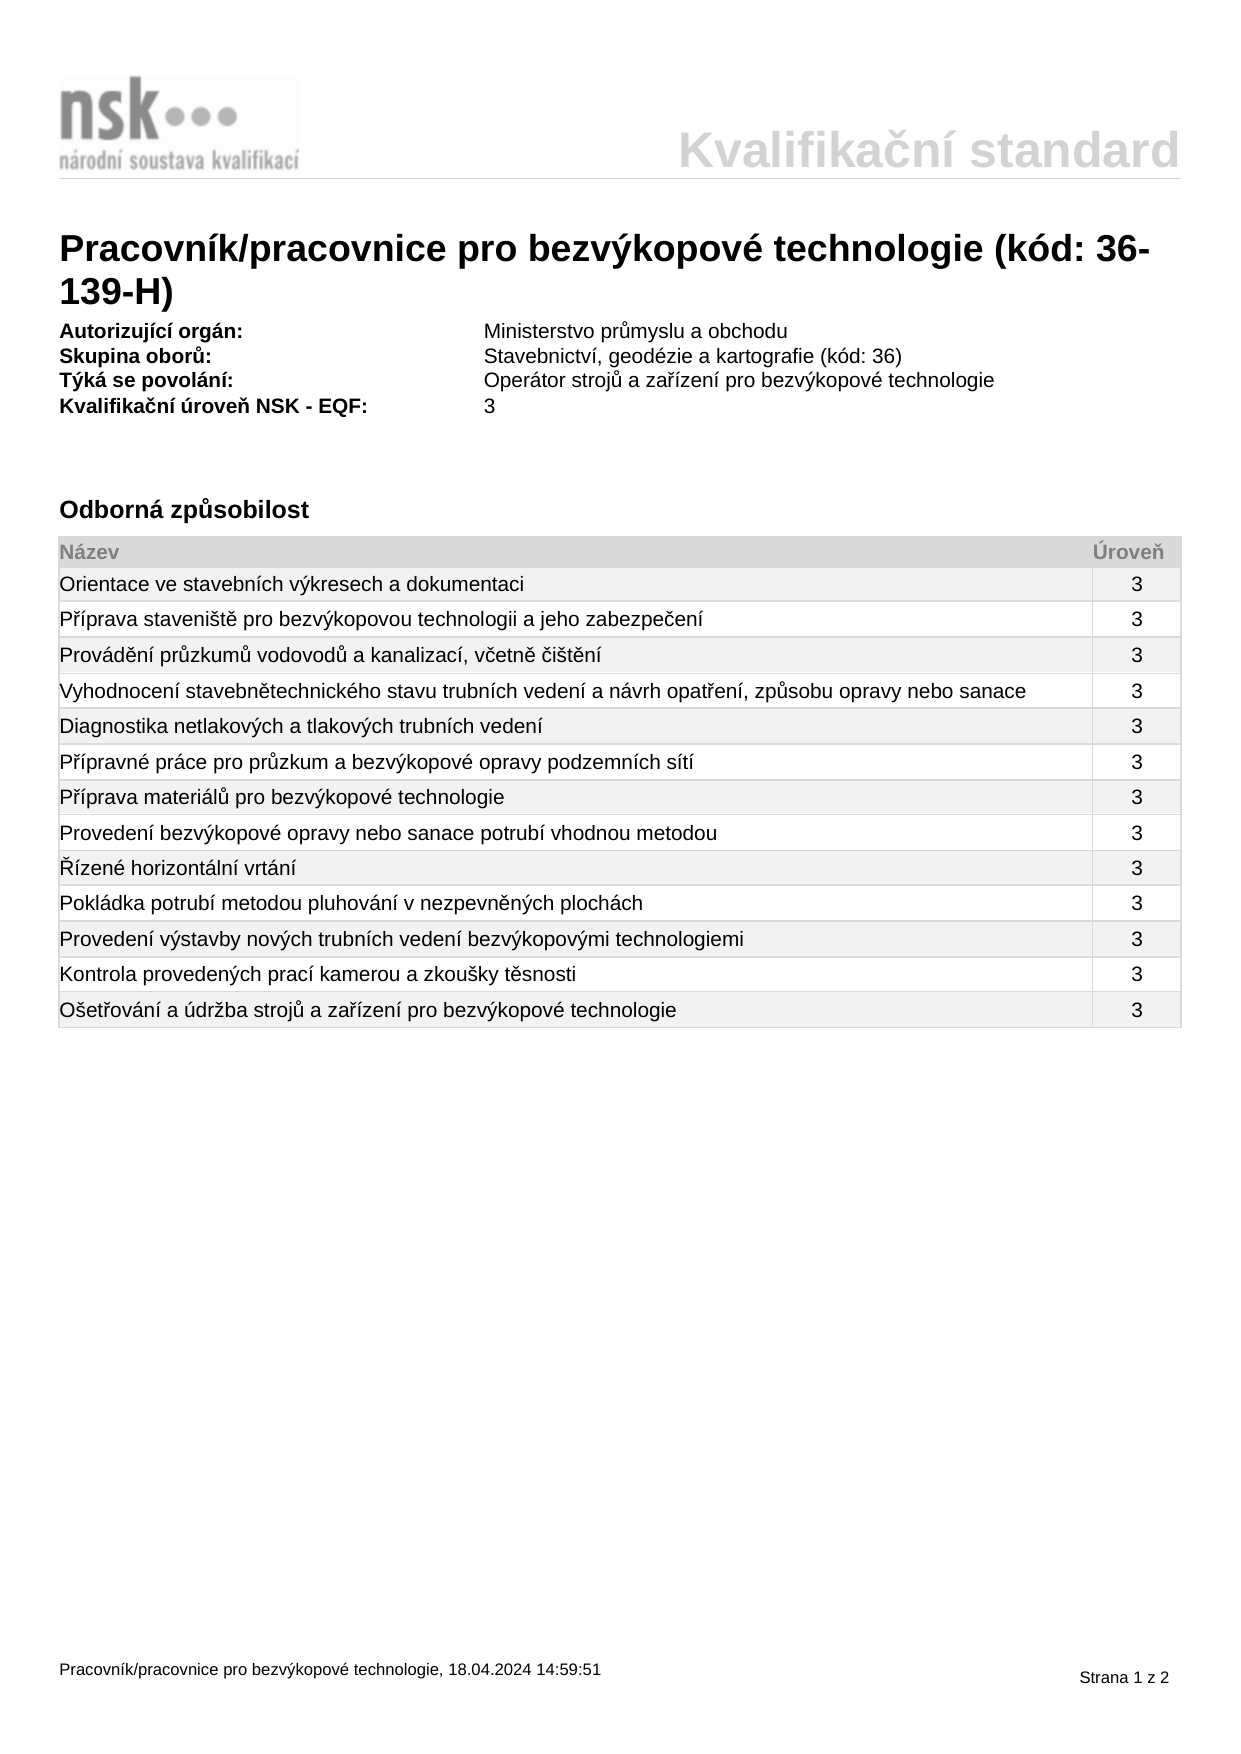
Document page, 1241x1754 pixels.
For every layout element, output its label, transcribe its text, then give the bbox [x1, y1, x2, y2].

table_cell 3 [1093, 709, 1180, 743]
table_cell [1093, 313, 1169, 319]
table_cell 3 [1093, 851, 1180, 884]
table_cell 3 [1093, 745, 1180, 779]
table_cell Operátor strojů a zařízení pro bezvýkopové technologie [484, 368, 1181, 393]
table_cell [1169, 1028, 1181, 1327]
table_cell 3 [1093, 781, 1180, 813]
table_cell [862, 1327, 1093, 1493]
table_cell [626, 1028, 862, 1327]
table_cell [620, 1493, 626, 1659]
table_cell Odborná způsobilost [59, 490, 1181, 524]
table_cell Autorizující orgán: [59, 319, 483, 343]
table_cell Diagnostika netlakových a tlakových trubních vedení [60, 709, 1092, 743]
table_cell [1169, 1660, 1181, 1696]
table_cell [1169, 524, 1181, 536]
table_header Kvalifikační standard [626, 59, 1181, 178]
table_cell [1093, 196, 1169, 224]
table_cell [1169, 1327, 1181, 1493]
table_cell [1093, 1493, 1169, 1659]
table_cell [484, 1327, 620, 1493]
table_cell [59, 313, 483, 319]
table_cell Provádění průzkumů vodovodů a kanalizací, včetně čištění [60, 638, 1092, 672]
table_cell [862, 196, 1093, 224]
table_cell [620, 196, 626, 224]
table_cell 3 [1093, 992, 1180, 1027]
table_cell Provedení bezvýkopové opravy nebo sanace potrubí vhodnou metodou [60, 815, 1092, 849]
table_cell [862, 1028, 1093, 1327]
table_cell 3 [1093, 815, 1180, 849]
table_cell Týká se povolání: [59, 368, 483, 392]
table_header [621, 59, 626, 172]
table_cell [620, 1028, 626, 1327]
table_cell [59, 196, 483, 224]
table_cell Ošetřování a údržba strojů a zařízení pro bezvýkopové technologie [60, 992, 1092, 1027]
table_cell Pracovník/pracovnice pro bezvýkopové technologie, 18.04.2024 14:59:51 [59, 1660, 862, 1696]
table_cell [59, 418, 483, 489]
table_cell 3 [1093, 958, 1180, 991]
table_cell Pracovník/pracovnice pro bezvýkopové technologie (kód: 36-139-H) [59, 224, 1181, 313]
table_cell 3 [1093, 638, 1180, 672]
table_cell [484, 196, 620, 224]
table_cell Název [60, 538, 1092, 566]
table_cell [59, 1028, 483, 1327]
table_cell [484, 1028, 620, 1327]
table_cell [1093, 1327, 1169, 1493]
table_cell [862, 418, 1093, 489]
table_cell [59, 1327, 483, 1493]
table_cell Orientace ve stavebních výkresech a dokumentaci [60, 568, 1092, 600]
table_cell [59, 172, 483, 178]
table_cell [59, 1493, 483, 1659]
table_cell [626, 1327, 862, 1493]
table_cell Ministerstvo průmyslu a obchodu [484, 319, 1181, 344]
table_cell [59, 524, 483, 536]
table_cell [862, 313, 1093, 319]
table_cell Pokládka potrubí metodou pluhování v nezpevněných plochách [60, 886, 1092, 920]
table_cell [1093, 1028, 1169, 1327]
table_cell [1169, 1493, 1181, 1659]
table_cell [1169, 418, 1181, 489]
table_cell [626, 196, 862, 224]
table_cell Příprava materiálů pro bezvýkopové technologie [60, 781, 1092, 813]
table_cell Úroveň [1093, 538, 1180, 566]
table_cell [484, 418, 620, 489]
table_cell 3 [1093, 674, 1180, 707]
table_cell [1169, 196, 1181, 224]
table_cell 3 [1093, 922, 1180, 956]
table_cell [862, 524, 1093, 536]
table_cell [484, 313, 620, 319]
table_cell Strana 1 z 2 [862, 1660, 1169, 1696]
table_cell [59, 179, 1181, 196]
table_cell [620, 418, 626, 489]
table_cell Skupina oborů: [59, 344, 483, 368]
table_cell [1093, 524, 1169, 536]
table_cell Řízené horizontální vrtání [60, 851, 1092, 884]
table_cell Kvalifikační úroveň NSK - EQF: [59, 394, 483, 417]
table_cell [484, 172, 620, 178]
table_cell Stavebnictví, geodézie a kartografie (kód: 36) [484, 344, 1181, 368]
table_cell [862, 1493, 1093, 1659]
table_cell [620, 524, 626, 536]
table_cell [1093, 418, 1169, 489]
table_cell 3 [1093, 568, 1180, 600]
table_cell [626, 313, 862, 319]
table_cell 3 [1093, 602, 1180, 636]
table_cell [626, 418, 862, 489]
picture [58, 59, 621, 172]
table_cell Příprava staveniště pro bezvýkopovou technologii a jeho zabezpečení [60, 602, 1092, 636]
table_cell Přípravné práce pro průzkum a bezvýkopové opravy podzemních sítí [60, 745, 1092, 779]
table_cell 3 [1093, 886, 1180, 920]
table_cell Provedení výstavby nových trubních vedení bezvýkopovými technologiemi [60, 922, 1092, 956]
table_cell [620, 1327, 626, 1493]
table_cell [1169, 313, 1181, 319]
table_cell Kontrola provedených prací kamerou a zkoušky těsnosti [60, 958, 1092, 991]
table_cell [484, 1493, 620, 1659]
table_cell 3 [484, 394, 1181, 417]
table_cell [626, 1493, 862, 1659]
table_cell Vyhodnocení stavebnětechnického stavu trubních vedení a návrh opatření, způsobu opravy nebo sanace [60, 674, 1092, 707]
table_cell [626, 524, 862, 536]
table_cell [484, 524, 620, 536]
